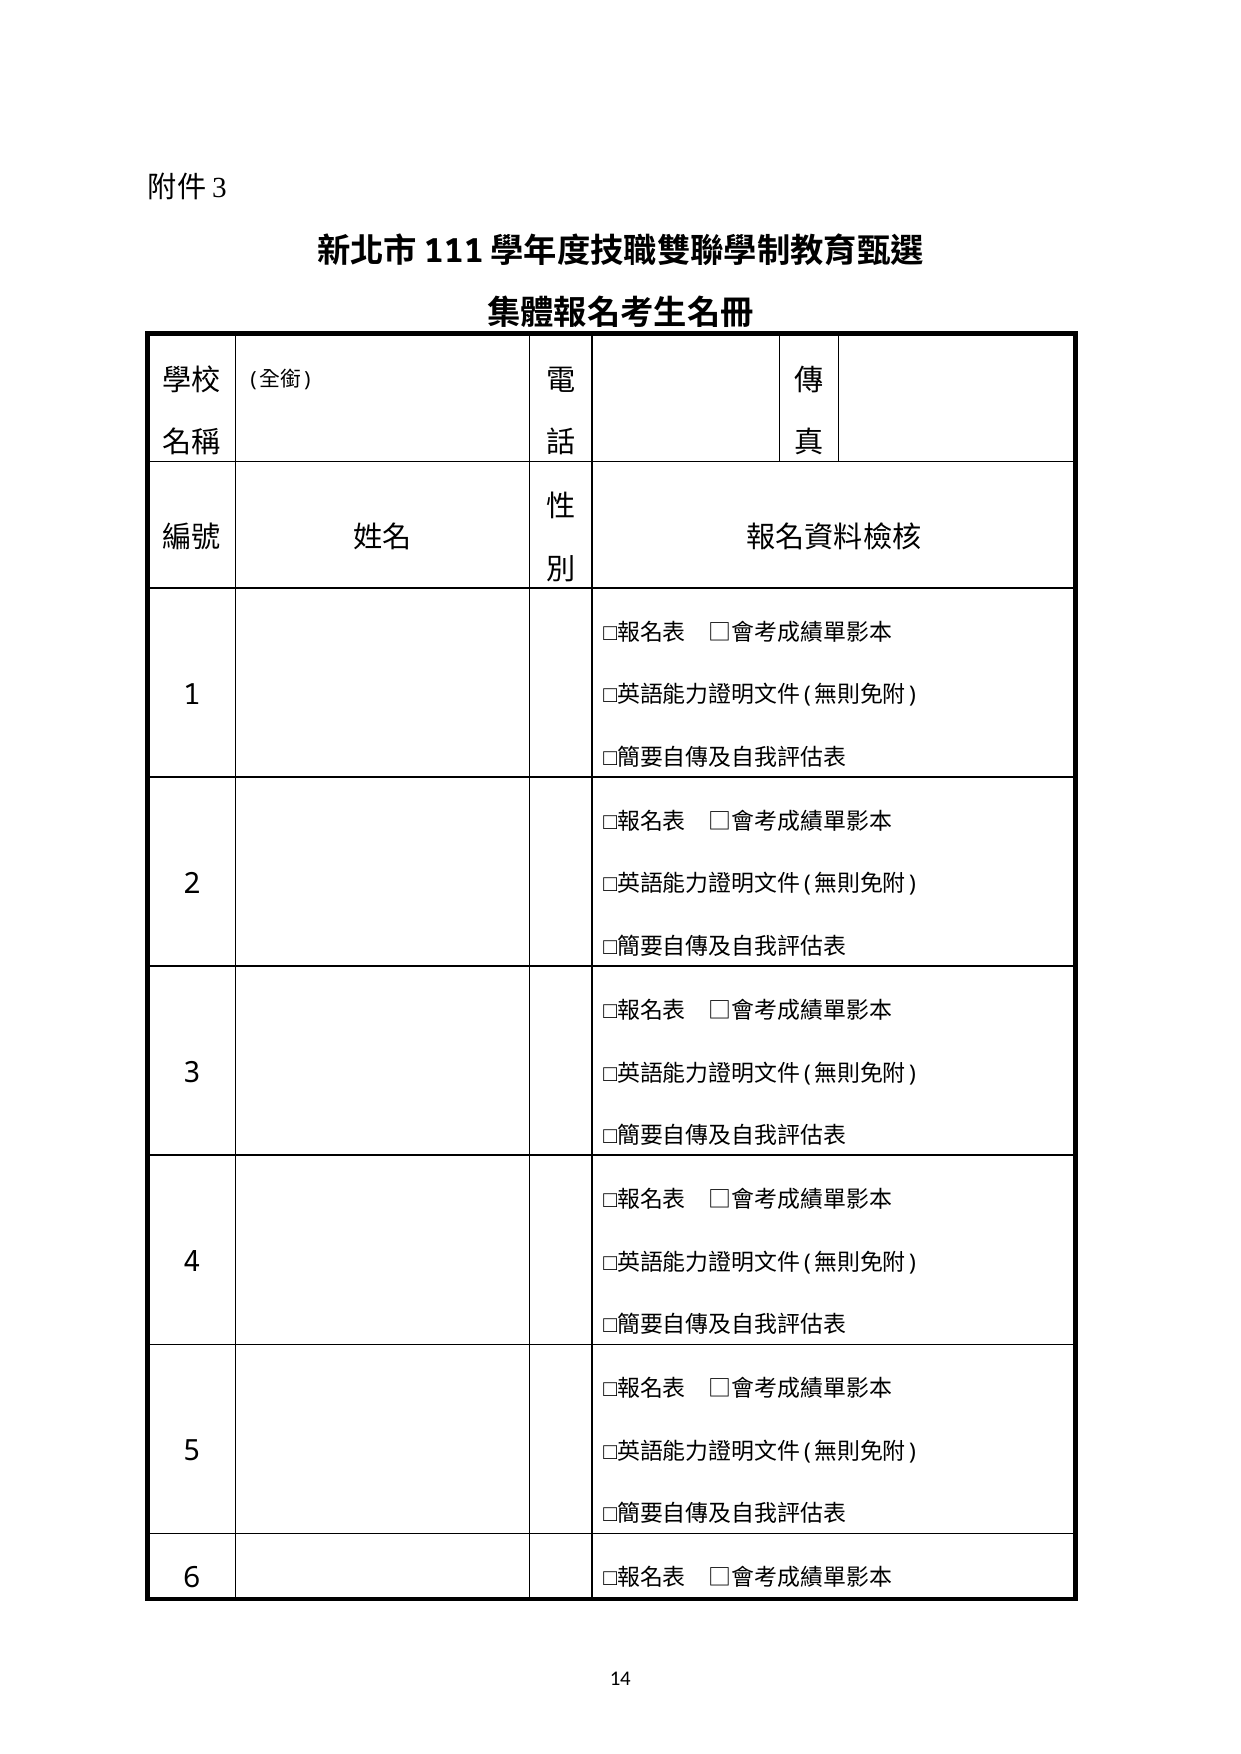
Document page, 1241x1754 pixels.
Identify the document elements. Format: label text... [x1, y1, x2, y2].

table_cell [530, 778, 591, 965]
table_header (全銜) [236, 336, 529, 461]
table_cell [530, 967, 591, 1154]
table_cell 3 [150, 967, 235, 1154]
table_cell 姓名 [236, 462, 529, 587]
text 集體報名考生名冊 [148, 268, 1092, 331]
table_cell 2 [150, 778, 235, 965]
table_cell [530, 1345, 591, 1532]
table_cell 報名資料檢核 [593, 462, 1073, 587]
table_cell □報名表 □會考成績單影本 □英語能力證明文件(無則免附) □簡要自傳及自我評估表 [593, 1156, 1073, 1343]
table_header [593, 336, 779, 461]
table_cell □報名表 □會考成績單影本 □英語能力證明文件(無則免附) □簡要自傳及自我評估表 [593, 1345, 1073, 1532]
table_cell 1 [150, 589, 235, 776]
table_header 學校名稱 [150, 336, 235, 461]
table_cell □報名表 □會考成績單影本 □英語能力證明文件(無則免附) □簡要自傳及自我評估表 [593, 589, 1073, 776]
table_cell [530, 589, 591, 776]
table_cell [530, 1534, 591, 1597]
text 附件3 [148, 143, 1092, 206]
table_cell [530, 1156, 591, 1343]
table_cell [236, 778, 529, 965]
table_header 傳真 [780, 336, 838, 461]
text 新北市111學年度技職雙聯學制教育甄選 [148, 206, 1092, 268]
table_cell [236, 1534, 529, 1597]
table_cell □報名表 □會考成績單影本 □英語能力證明文件(無則免附) □簡要自傳及自我評估表 [593, 967, 1073, 1154]
table_cell [236, 1345, 529, 1532]
table_cell 6 [150, 1534, 235, 1597]
table_cell 5 [150, 1345, 235, 1532]
table_cell □報名表 □會考成績單影本 [593, 1534, 1073, 1597]
table_cell 編號 [150, 462, 235, 587]
table_cell [236, 589, 529, 776]
table_cell [236, 967, 529, 1154]
table_cell 4 [150, 1156, 235, 1343]
table_cell [236, 1156, 529, 1343]
table_cell 性別 [530, 462, 591, 587]
table_cell □報名表 □會考成績單影本 □英語能力證明文件(無則免附) □簡要自傳及自我評估表 [593, 778, 1073, 965]
table_header [839, 336, 1073, 461]
table_header 電話 [530, 336, 591, 461]
